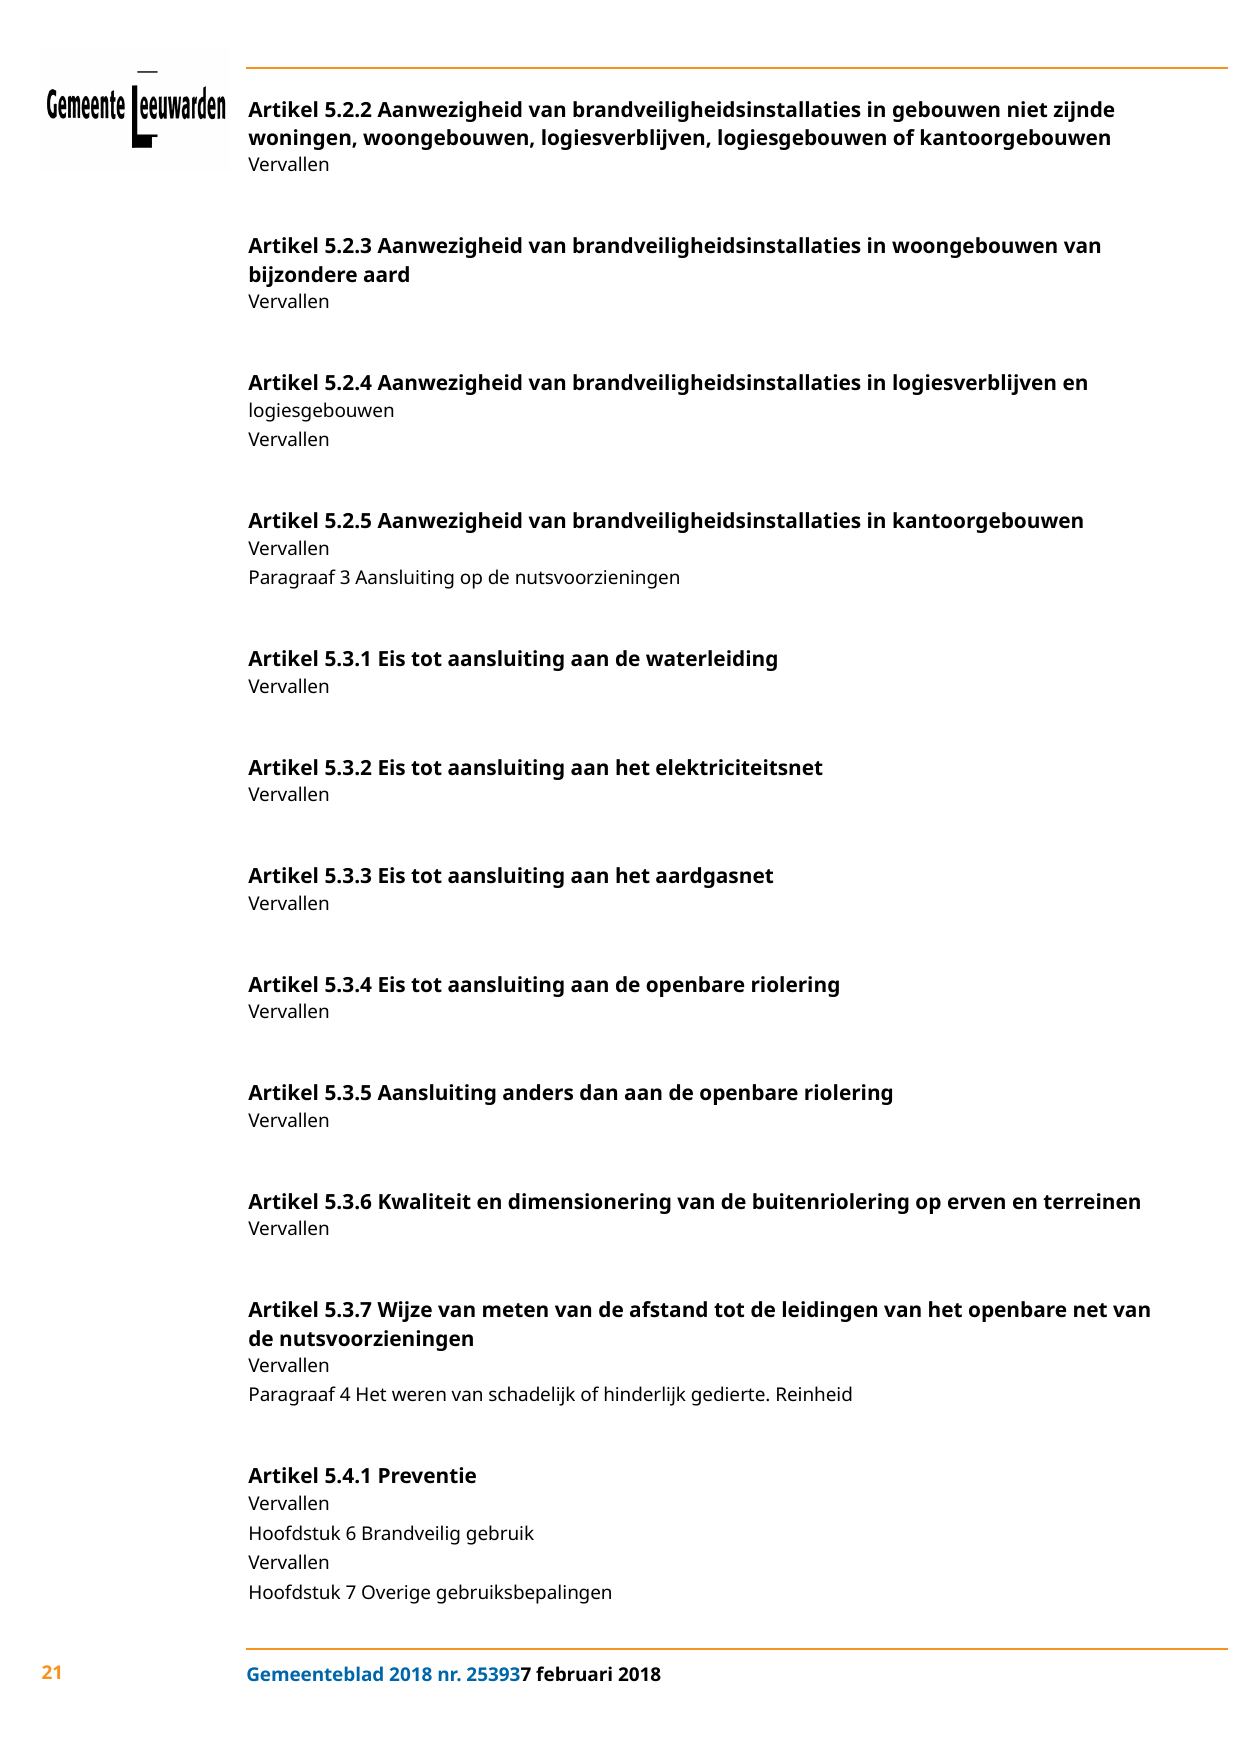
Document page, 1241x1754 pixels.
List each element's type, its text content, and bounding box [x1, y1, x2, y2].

text Vervallen [248, 427, 1152, 452]
text logiesgebouwen [248, 397, 1152, 423]
text Paragraaf 3 Aansluiting op de nutsvoorzieningen [248, 564, 1152, 590]
text Vervallen [248, 890, 1152, 916]
picture [41, 47, 231, 172]
text Hoofdstuk 6 Brandveilig gebruik [248, 1520, 1152, 1545]
text Vervallen [248, 288, 1152, 314]
text Vervallen [248, 1352, 1152, 1378]
text Artikel 5.3.5 Aansluiting anders dan aan de openbare riolering [248, 1078, 1152, 1107]
text Artikel 5.3.4 Eis tot aansluiting aan de openbare riolering [248, 970, 1152, 998]
text Vervallen [248, 781, 1152, 807]
text Vervallen [248, 673, 1152, 699]
text Artikel 5.2.5 Aanwezigheid van brandveiligheidsinstallaties in kantoorgebouwen [248, 507, 1152, 535]
text Vervallen [248, 998, 1152, 1024]
text Artikel 5.2.4 Aanwezigheid van brandveiligheidsinstallaties in logiesverblijven en [248, 368, 1152, 397]
text Artikel 5.3.3 Eis tot aansluiting aan het aardgasnet [248, 861, 1152, 890]
text Artikel 5.3.1 Eis tot aansluiting aan de waterleiding [248, 644, 1152, 673]
text Vervallen [248, 152, 1152, 177]
text Vervallen [248, 535, 1152, 561]
text Vervallen [248, 1107, 1152, 1132]
text Vervallen [248, 1215, 1152, 1241]
text Artikel 5.2.3 Aanwezigheid van brandveiligheidsinstallaties in woongebouwen van bijzondere aard [248, 232, 1152, 288]
text Vervallen [248, 1549, 1152, 1575]
text Hoofdstuk 7 Overige gebruiksbepalingen [248, 1579, 1152, 1604]
text Artikel 5.3.6 Kwaliteit en dimensionering van de buitenriolering op erven en terreinen [248, 1187, 1152, 1215]
text Artikel 5.4.1 Preventie [248, 1462, 1152, 1490]
text Artikel 5.2.2 Aanwezigheid van brandveiligheidsinstallaties in gebouwen niet zijnde woningen, woongebouwen, logiesverblijven, logiesgebouwen of kantoorgebouwen [248, 95, 1152, 152]
text Vervallen [248, 1490, 1152, 1516]
text Artikel 5.3.7 Wijze van meten van de afstand tot de leidingen van het openbare net van de nutsvoorzieningen [248, 1295, 1152, 1352]
text Paragraaf 4 Het weren van schadelijk of hinderlijk gedierte. Reinheid [248, 1382, 1152, 1407]
text Artikel 5.3.2 Eis tot aansluiting aan het elektriciteitsnet [248, 753, 1152, 781]
